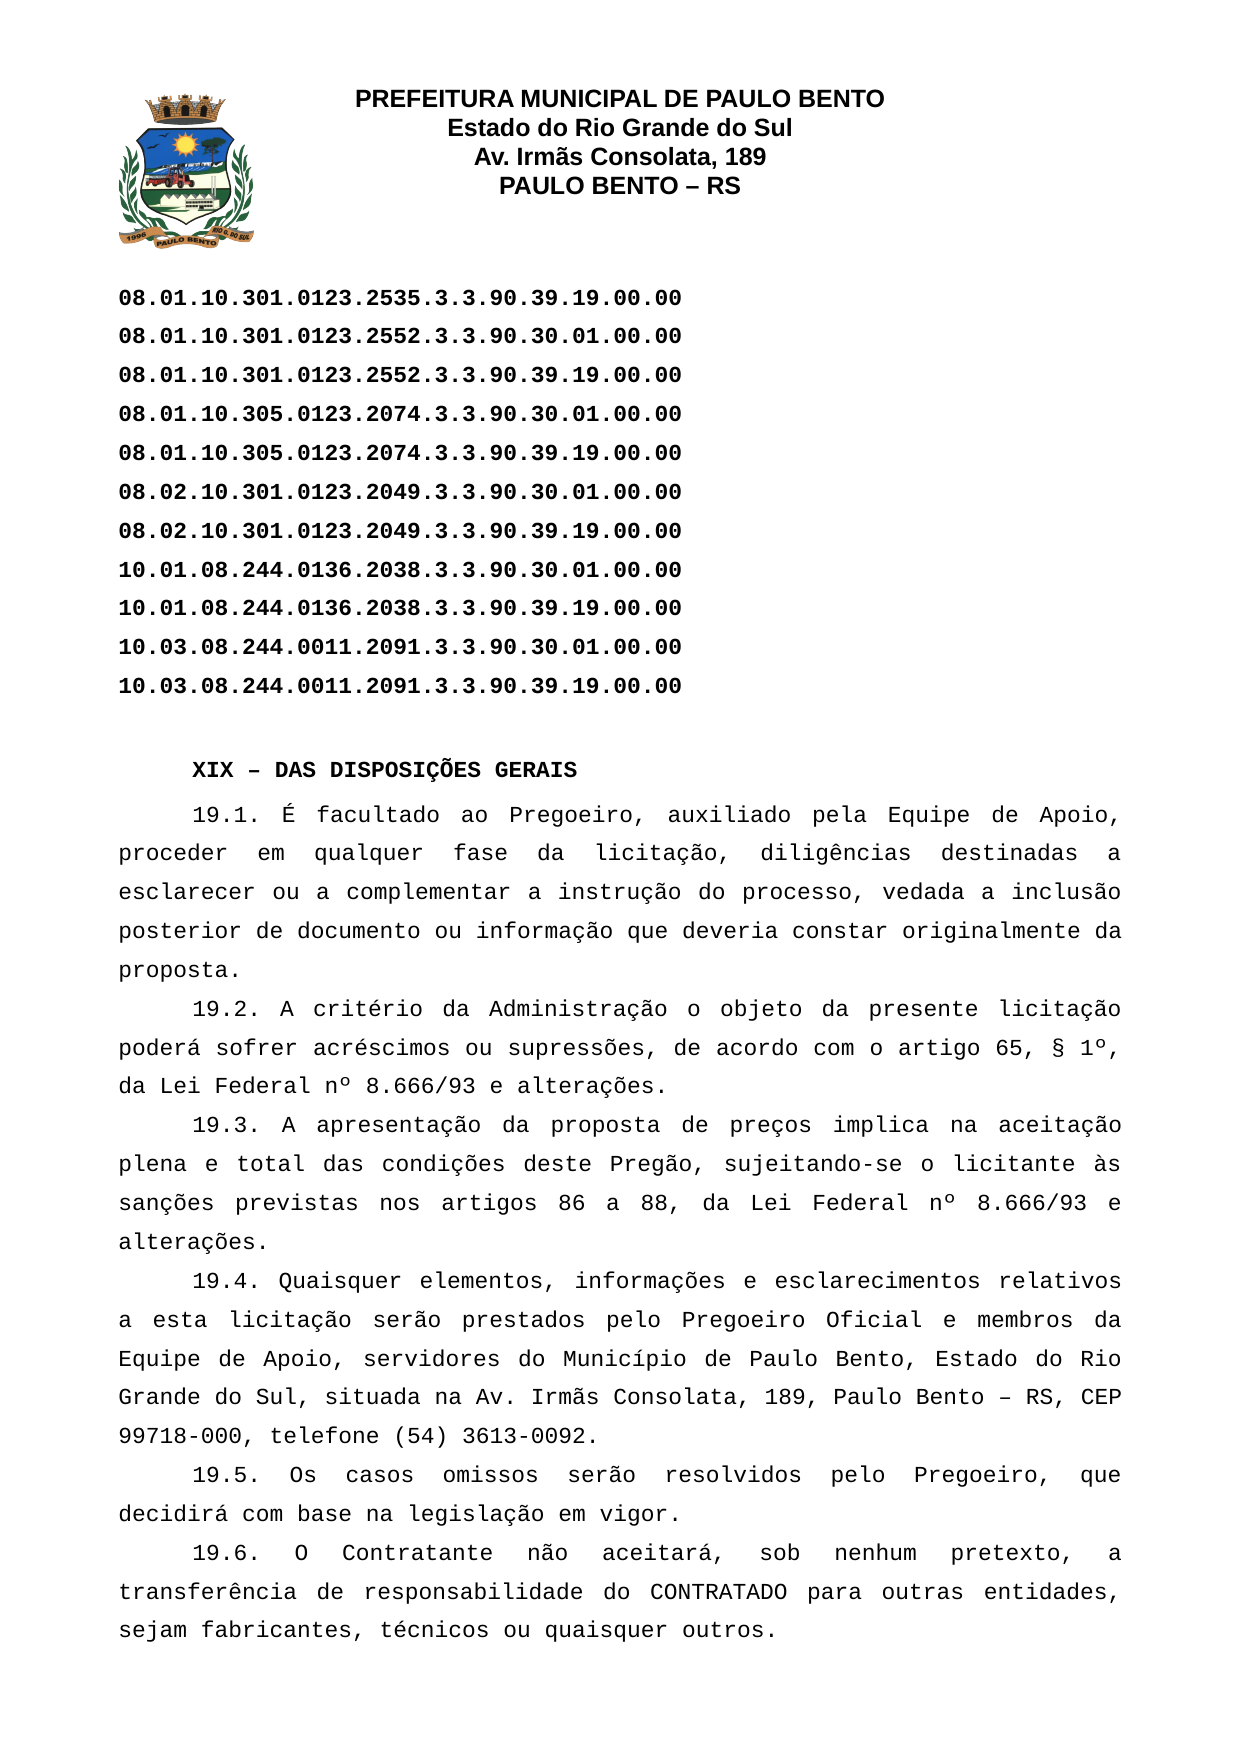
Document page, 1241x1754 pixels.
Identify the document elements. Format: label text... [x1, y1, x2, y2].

text 08.01.10.301.0123.2535.3.3.90.39.19.00.00 08.01.10.301.0123.2552.3.3.90.30.01.00.00 08.01.10.301.0123.2552.3.3.90.39.19.00.00 08.01.10.305.0123.2074.3.3.90.30.01.00.00 08.01.10.305.0123.2074.3.3.90.39.19.00.00 08.02.10.301.0123.2049.3.3.90.30.01.00.00 08.02.10.301.0123.2049.3.3.90.39.19.00.00 10.01.08.244.0136.2038.3.3.90.30.01.00.00 10.01.08.244.0136.2038.3.3.90.39.19.00.00 10.03.08.244.0011.2091.3.3.90.30.01.00.00 10.03.08.244.0011.2091.3.3.90.39.19.00.00 [118, 286, 1122, 739]
picture [118, 93, 254, 249]
text 19.4. Quaisquer elementos, informações e esclarecimentos relativos a esta licitação serão prestados pelo Pregoeiro Oficial e membros da Equipe de Apoio, servidores do Município de Paulo Bento, Estado do Rio Grande do Sul, situada na Av. Irmãs Consolata, 189, Paulo Bento – RS, CEP 99718-000, telefone (54) 3613-0092. [118, 1269, 1122, 1451]
text 19.3. A apresentação da proposta de preços implica na aceitação plena e total das condições deste Pregão, sujeitando-se o licitante às sanções previstas nos artigos 86 a 88, da Lei Federal nº 8.666/93 e alterações. [118, 1114, 1122, 1256]
text XIX – DAS DISPOSIÇÕES GERAIS [118, 758, 1122, 784]
text 19.2. A critério da Administração o objeto da presente licitação poderá sofrer acréscimos ou supressões, de acordo com o artigo 65, § 1º, da Lei Federal nº 8.666/93 e alterações. [118, 997, 1122, 1101]
text 19.5. Os casos omissos serão resolvidos pelo Pregoeiro, que decidirá com base na legislação em vigor. [118, 1463, 1122, 1528]
text 19.1. É facultado ao Pregoeiro, auxiliado pela Equipe de Apoio, proceder em qualquer fase da licitação, diligências destinadas a esclarecer ou a complementar a instrução do processo, vedada a inclusão posterior de documento ou informação que deveria constar originalmente da proposta. [118, 803, 1122, 984]
text 19.6. O Contratante não aceitará, sob nenhum pretexto, a transferência de responsabilidade do CONTRATADO para outras entidades, sejam fabricantes, técnicos ou quaisquer outros. [118, 1541, 1122, 1645]
